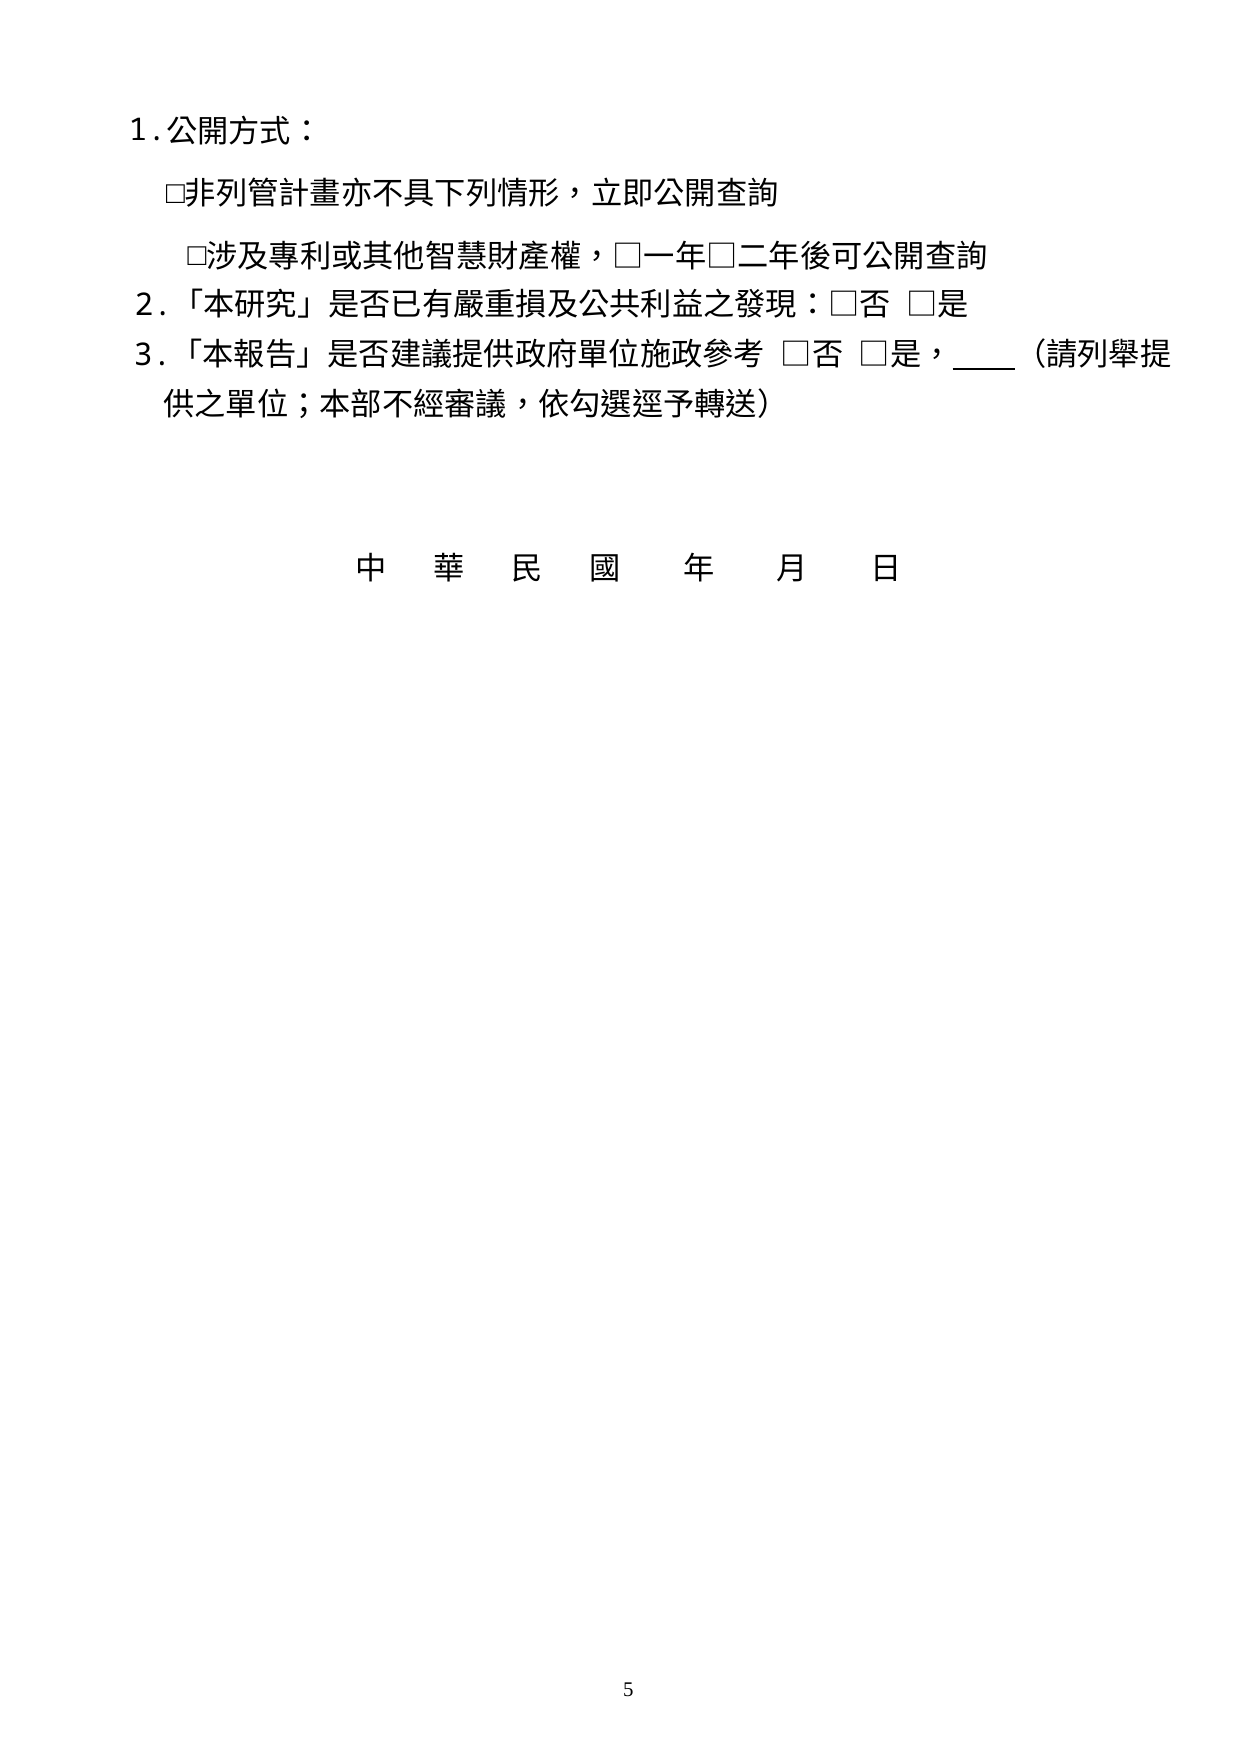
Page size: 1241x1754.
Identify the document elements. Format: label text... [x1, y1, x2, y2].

list 公開方式： [128, 87, 1181, 149]
text □非列管計畫亦不具下列情形，立即公開查詢 [166, 149, 1181, 212]
text 2.「本研究」是否已有嚴重損及公共利益之發現：□否 □是 [134, 274, 1181, 324]
text □涉及專利或其他智慧財產權，□一年□二年後可公開查詢 [75, 212, 1181, 274]
text 中 華 民 國 年 月 日 [75, 524, 1181, 587]
text 3.「本報告」是否建議提供政府單位施政參考 □否 □是， （請列舉提供之單位；本部不經審議，依勾選逕予轉送） [134, 324, 1181, 424]
